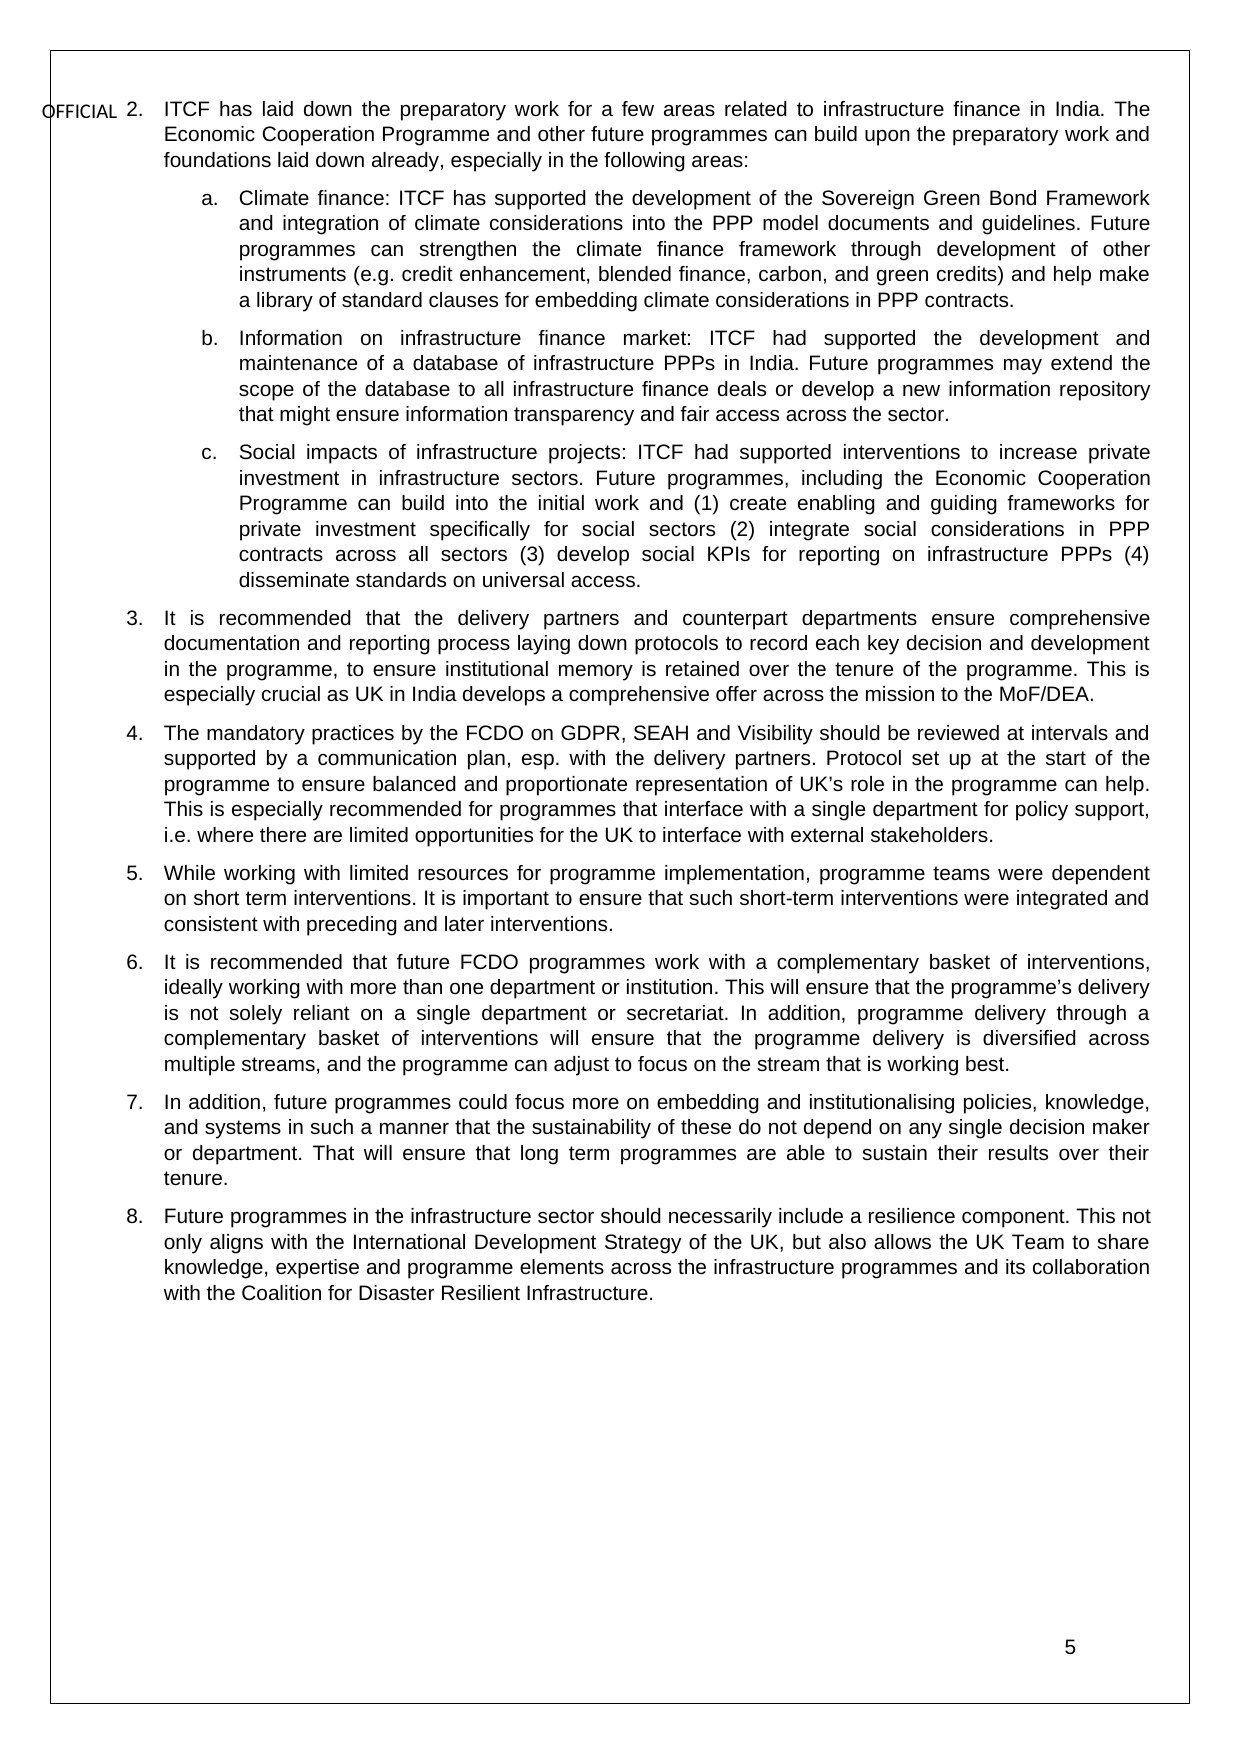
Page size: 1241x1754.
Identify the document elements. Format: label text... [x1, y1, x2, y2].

list While working with limited resources for programme implementation, programme teams were dependent on short term interventions. It is important to ensure that such short-term interventions were integrated and consistent with preceding and later interventions. [126, 861, 1152, 935]
list Information on infrastructure finance market: ITCF had supported the development and maintenance of a database of infrastructure PPPs in India. Future programmes may extend the scope of the database to all infrastructure finance deals or develop a new information repository that might ensure information transparency and fair access across the sector. [201, 326, 1152, 426]
list Social impacts of infrastructure projects: ITCF had supported interventions to increase private investment in infrastructure sectors. Future programmes, including the Economic Cooperation Programme can build into the initial work and (1) create enabling and guiding frameworks for private investment specifically for social sectors (2) integrate social considerations in PPP contracts across all sectors (3) develop social KPIs for reporting on infrastructure PPPs (4) disseminate standards on universal access. [201, 441, 1152, 592]
list ITCF has laid down the preparatory work for a few areas related to infrastructure finance in India. The Economic Cooperation Programme and other future programmes can build upon the preparatory work and foundations laid down already, especially in the following areas: [126, 97, 1152, 171]
list It is recommended that the delivery partners and counterpart departments ensure comprehensive documentation and reporting process laying down protocols to record each key decision and development in the programme, to ensure institutional memory is retained over the tenure of the programme. This is especially crucial as UK in India develops a comprehensive offer across the mission to the MoF/DEA. [126, 606, 1152, 706]
list In addition, future programmes could focus more on embedding and institutionalising policies, knowledge, and systems in such a manner that the sustainability of these do not depend on any single decision maker or department. That will ensure that long term programmes are able to sustain their results over their tenure. [126, 1090, 1152, 1190]
list Future programmes in the infrastructure sector should necessarily include a resilience component. This not only aligns with the International Development Strategy of the UK, but also allows the UK Team to share knowledge, expertise and programme elements across the infrastructure programmes and its collaboration with the Coalition for Disaster Resilient Infrastructure. [126, 1205, 1152, 1305]
list Climate finance: ITCF has supported the development of the Sovereign Green Bond Framework and integration of climate considerations into the PPP model documents and guidelines. Future programmes can strengthen the climate finance framework through development of other instruments (e.g. credit enhancement, blended finance, carbon, and green credits) and help make a library of standard clauses for embedding climate considerations in PPP contracts. [201, 186, 1152, 311]
list The mandatory practices by the FCDO on GDPR, SEAH and Visibility should be reviewed at intervals and supported by a communication plan, esp. with the delivery partners. Protocol set up at the start of the programme to ensure balanced and proportionate representation of UK’s role in the programme can help. This is especially recommended for programmes that interface with a single department for policy support, i.e. where there are limited opportunities for the UK to interface with external stakeholders. [126, 721, 1152, 846]
list It is recommended that future FCDO programmes work with a complementary basket of interventions, ideally working with more than one department or institution. This will ensure that the programme’s delivery is not solely reliant on a single department or secretariat. In addition, programme delivery through a complementary basket of interventions will ensure that the programme delivery is diversified across multiple streams, and the programme can adjust to focus on the stream that is working best. [126, 950, 1152, 1076]
